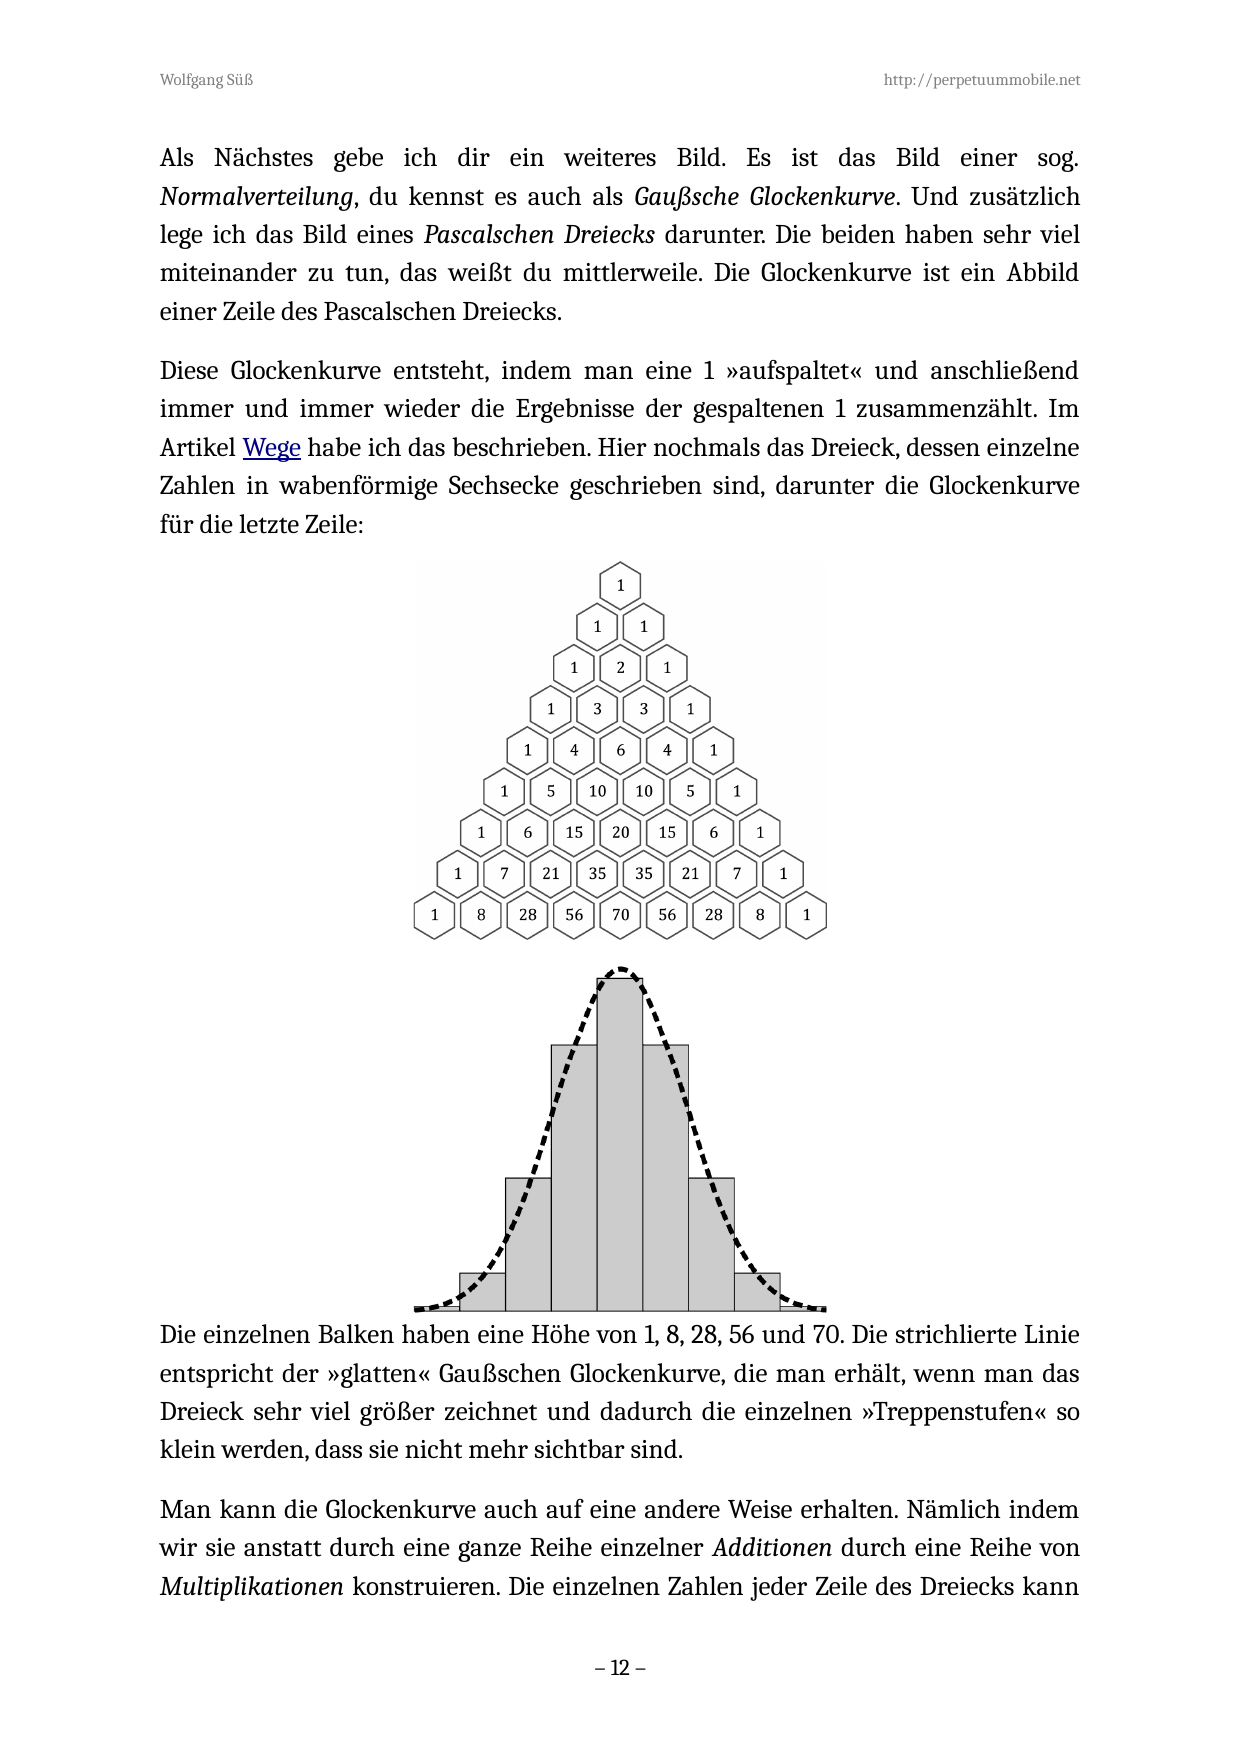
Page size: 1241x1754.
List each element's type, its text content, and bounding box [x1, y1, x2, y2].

text Als Nächstes gebe ich dir ein weiteres Bild. Es ist das Bild einer sog. Normalverteilung, du kennst es auch als Gaußsche Glockenkurve. Und zusätzlich lege ich das Bild eines Pascalschen Dreiecks darunter. Die beiden haben sehr viel miteinander zu tun, das weißt du mittlerweile. Die Glockenkurve ist ein Abbild einer Zeile des Pascalschen Dreiecks. [159, 136, 1081, 328]
text Man kann die Glockenkurve auch auf eine andere Weise erhalten. Nämlich indem wir sie anstatt durch eine ganze Reihe einzelner Additionen durch eine Reihe von Multiplikationen konstruieren. Die einzelnen Zahlen jeder Zeile des Dreiecks kann [159, 1487, 1081, 1603]
picture [413, 561, 827, 940]
text Diese Glockenkurve entsteht, indem man eine 1 »aufspaltet« und anschließend immer und immer wieder die Ergebnisse der gespaltenen 1 zusammenzählt. Im Artikel Wege habe ich das beschrieben. Hier nochmals das Dreieck, dessen einzelne Zahlen in wabenförmige Sechsecke geschrieben sind, darunter die Glockenkurve für die letzte Zeile: [159, 348, 1081, 541]
picture [413, 966, 827, 1313]
text Die einzelnen Balken haben eine Höhe von 1, 8, 28, 56 und 70. Die strichlierte Linie entspricht der »glatten« Gaußschen Glockenkurve, die man erhält, wenn man das Dreieck sehr viel größer zeichnet und dadurch die einzelnen »Treppenstufen« so klein werden, dass sie nicht mehr sichtbar sind. [159, 967, 1081, 1467]
